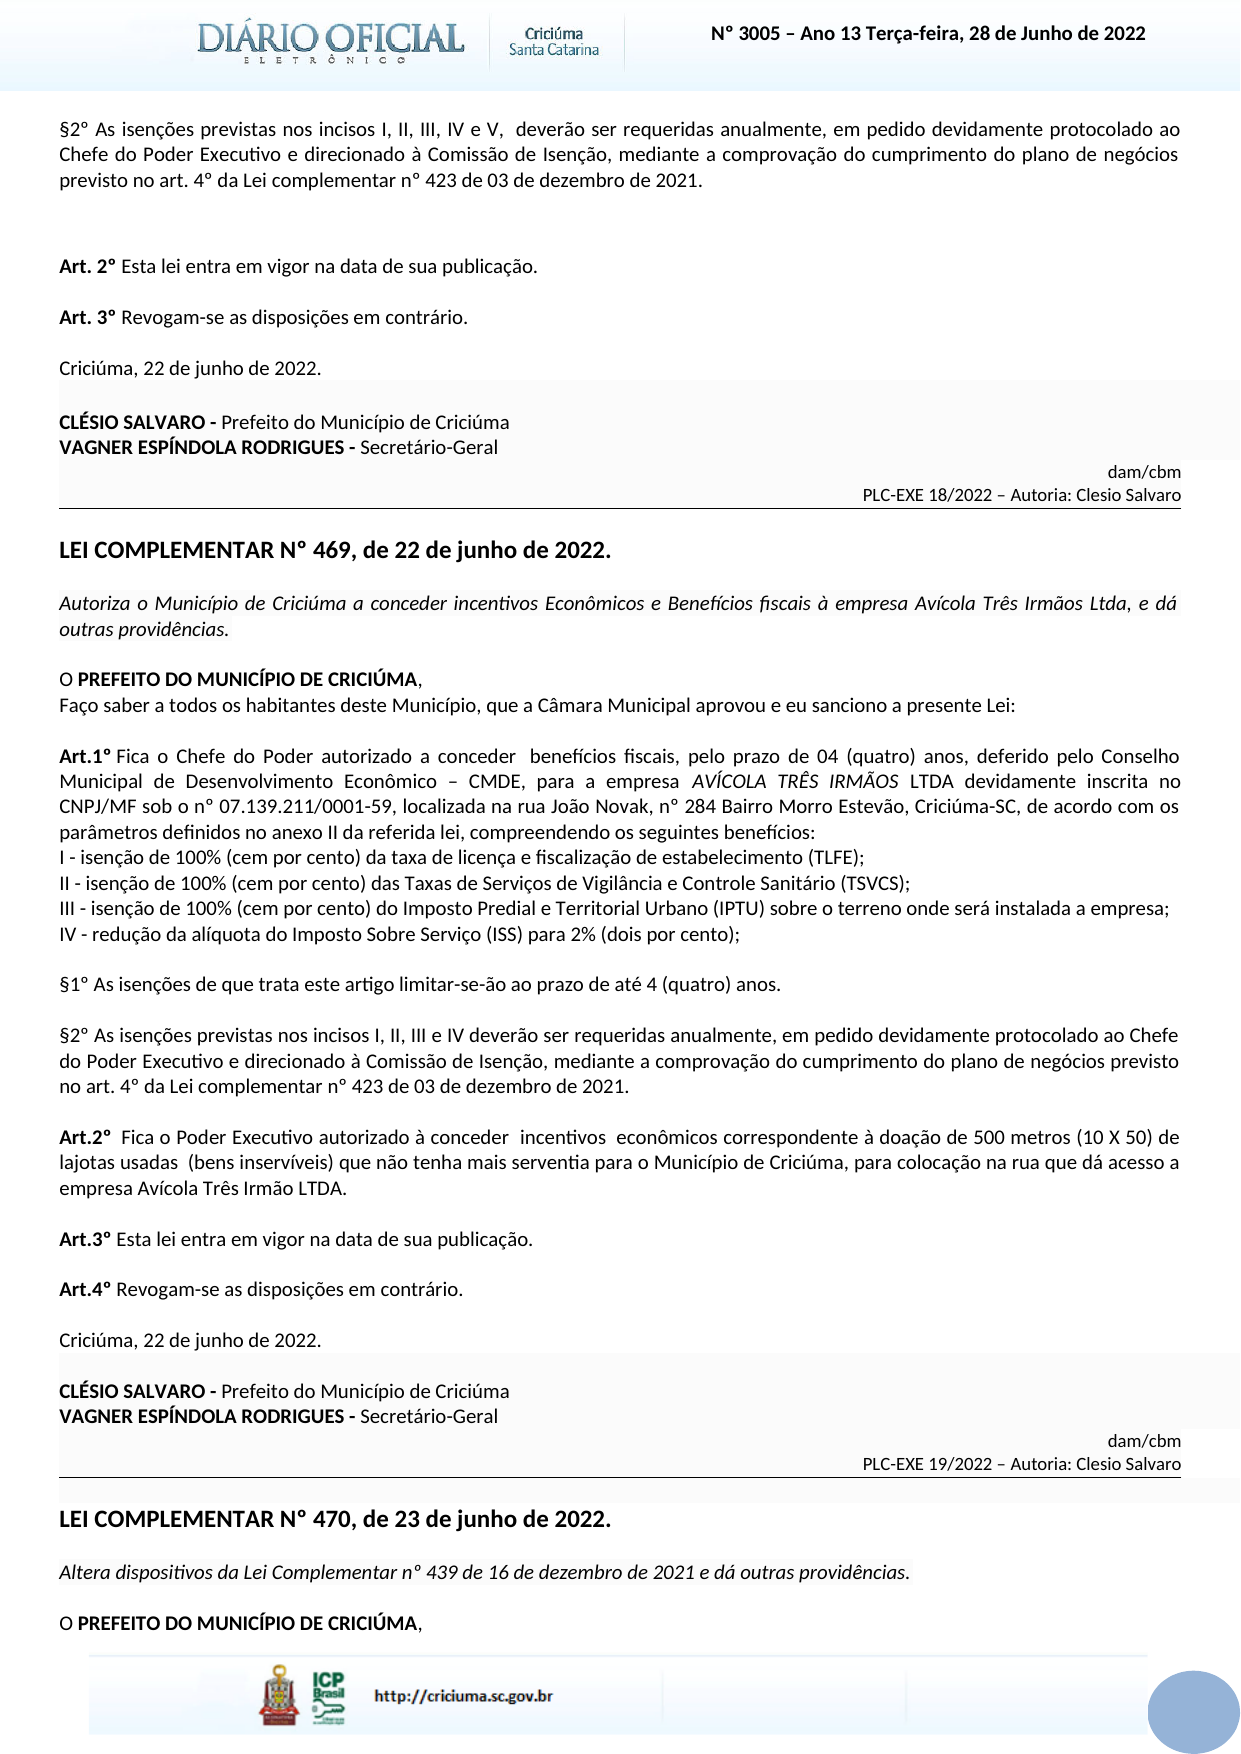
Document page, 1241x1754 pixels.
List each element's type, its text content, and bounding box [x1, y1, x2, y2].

text Art.2º Fica o Poder Executivo autorizado à conceder incentivos econômicos correspondente à doação de 500 metros (10 X 50) de lajotas usadas (bens inservíveis) que não tenha mais serventia para o Município de Criciúma, para colocação na rua que dá acesso a empresa Avícola Três Irmão LTDA. [59, 1124, 1181, 1200]
text §2º As isenções previstas nos incisos I, II, III e IV deverão ser requeridas anualmente, em pedido devidamente protocolado ao Chefe do Poder Executivo e direcionado à Comissão de Isenção, mediante a comprovação do cumprimento do plano de negócios previsto no art. 4º da Lei complementar nº 423 de 03 de dezembro de 2021. [59, 1022, 1181, 1099]
text VAGNER ESPÍNDOLA RODRIGUES - Secretário-Geral [59, 434, 1240, 460]
text Art.1º Fica o Chefe do Poder autorizado a conceder benefícios fiscais, pelo prazo de 04 (quatro) anos, deferido pelo Conselho Municipal de Desenvolvimento Econômico – CMDE, para a empresa AVÍCOLA TRÊS IRMÃOS LTDA devidamente inscrita no CNPJ/MF sob o nº 07.139.211/0001-59, localizada na rua João Novak, nº 284 Bairro Morro Estevão, Criciúma-SC, de acordo com os parâmetros definidos no anexo II da referida lei, compreendendo os seguintes benefícios: [59, 743, 1181, 844]
text dam/cbm [59, 460, 1181, 483]
text CLÉSIO SALVARO - Prefeito do Município de Criciúma [59, 1378, 1240, 1404]
text O PREFEITO DO MUNICÍPIO DE CRICIÚMA, [59, 1610, 1181, 1636]
text Art.4º Revogam-se as disposições em contrário. [59, 1277, 1181, 1302]
text CLÉSIO SALVARO - Prefeito do Município de Criciúma [59, 409, 1240, 434]
text IV - redução da alíquota do Imposto Sobre Serviço (ISS) para 2% (dois por cento); [59, 921, 1181, 946]
text PLC-EXE 19/2022 – Autoria: Clesio Salvaro [59, 1452, 1181, 1477]
text §2º As isenções previstas nos incisos I, II, III, IV e V, deverão ser requeridas anualmente, em pedido devidamente protocolado ao Chefe do Poder Executivo e direcionado à Comissão de Isenção, mediante a comprovação do cumprimento do plano de negócios previsto no art. 4º da Lei complementar nº 423 de 03 de dezembro de 2021. [59, 116, 1181, 192]
text VAGNER ESPÍNDOLA RODRIGUES - Secretário-Geral [59, 1404, 1240, 1429]
text Criciúma, 22 de junho de 2022. [59, 355, 1181, 380]
text Art. 3º Revogam-se as disposições em contrário. [59, 304, 1181, 329]
text II - isenção de 100% (cem por cento) das Taxas de Serviços de Vigilância e Controle Sanitário (TSVCS); [59, 870, 1181, 895]
text §1º As isenções de que trata este artigo limitar-se-ão ao prazo de até 4 (quatro) anos. [59, 972, 1181, 997]
text I - isenção de 100% (cem por cento) da taxa de licença e fiscalização de estabelecimento (TLFE); [59, 844, 1181, 870]
text O PREFEITO DO MUNICÍPIO DE CRICIÚMA, [59, 667, 1181, 692]
text Faço saber a todos os habitantes deste Município, que a Câmara Municipal aprovou e eu sanciono a presente Lei: [59, 692, 1181, 717]
text III - isenção de 100% (cem por cento) do Imposto Predial e Territorial Urbano (IPTU) sobre o terreno onde será instalada a empresa; [59, 895, 1181, 921]
text LEI COMPLEMENTAR Nº 469, de 22 de junho de 2022. [59, 534, 1181, 565]
text dam/cbm [59, 1429, 1181, 1452]
text Altera dispositivos da Lei Complementar nº 439 de 16 de dezembro de 2021 e dá outras providências. [59, 1559, 1181, 1585]
text Autoriza o Município de Criciúma a conceder incentivos Econômicos e Benefícios fiscais à empresa Avícola Três Irmãos Ltda, e dá outras providências. [59, 590, 1181, 641]
text PLC-EXE 18/2022 – Autoria: Clesio Salvaro [59, 483, 1181, 508]
text Criciúma, 22 de junho de 2022. [59, 1327, 1181, 1353]
text Art. 2º Esta lei entra em vigor na data de sua publicação. [59, 253, 1181, 279]
text Art.3º Esta lei entra em vigor na data de sua publicação. [59, 1226, 1181, 1251]
text LEI COMPLEMENTAR Nº 470, de 23 de junho de 2022. [59, 1503, 1181, 1534]
